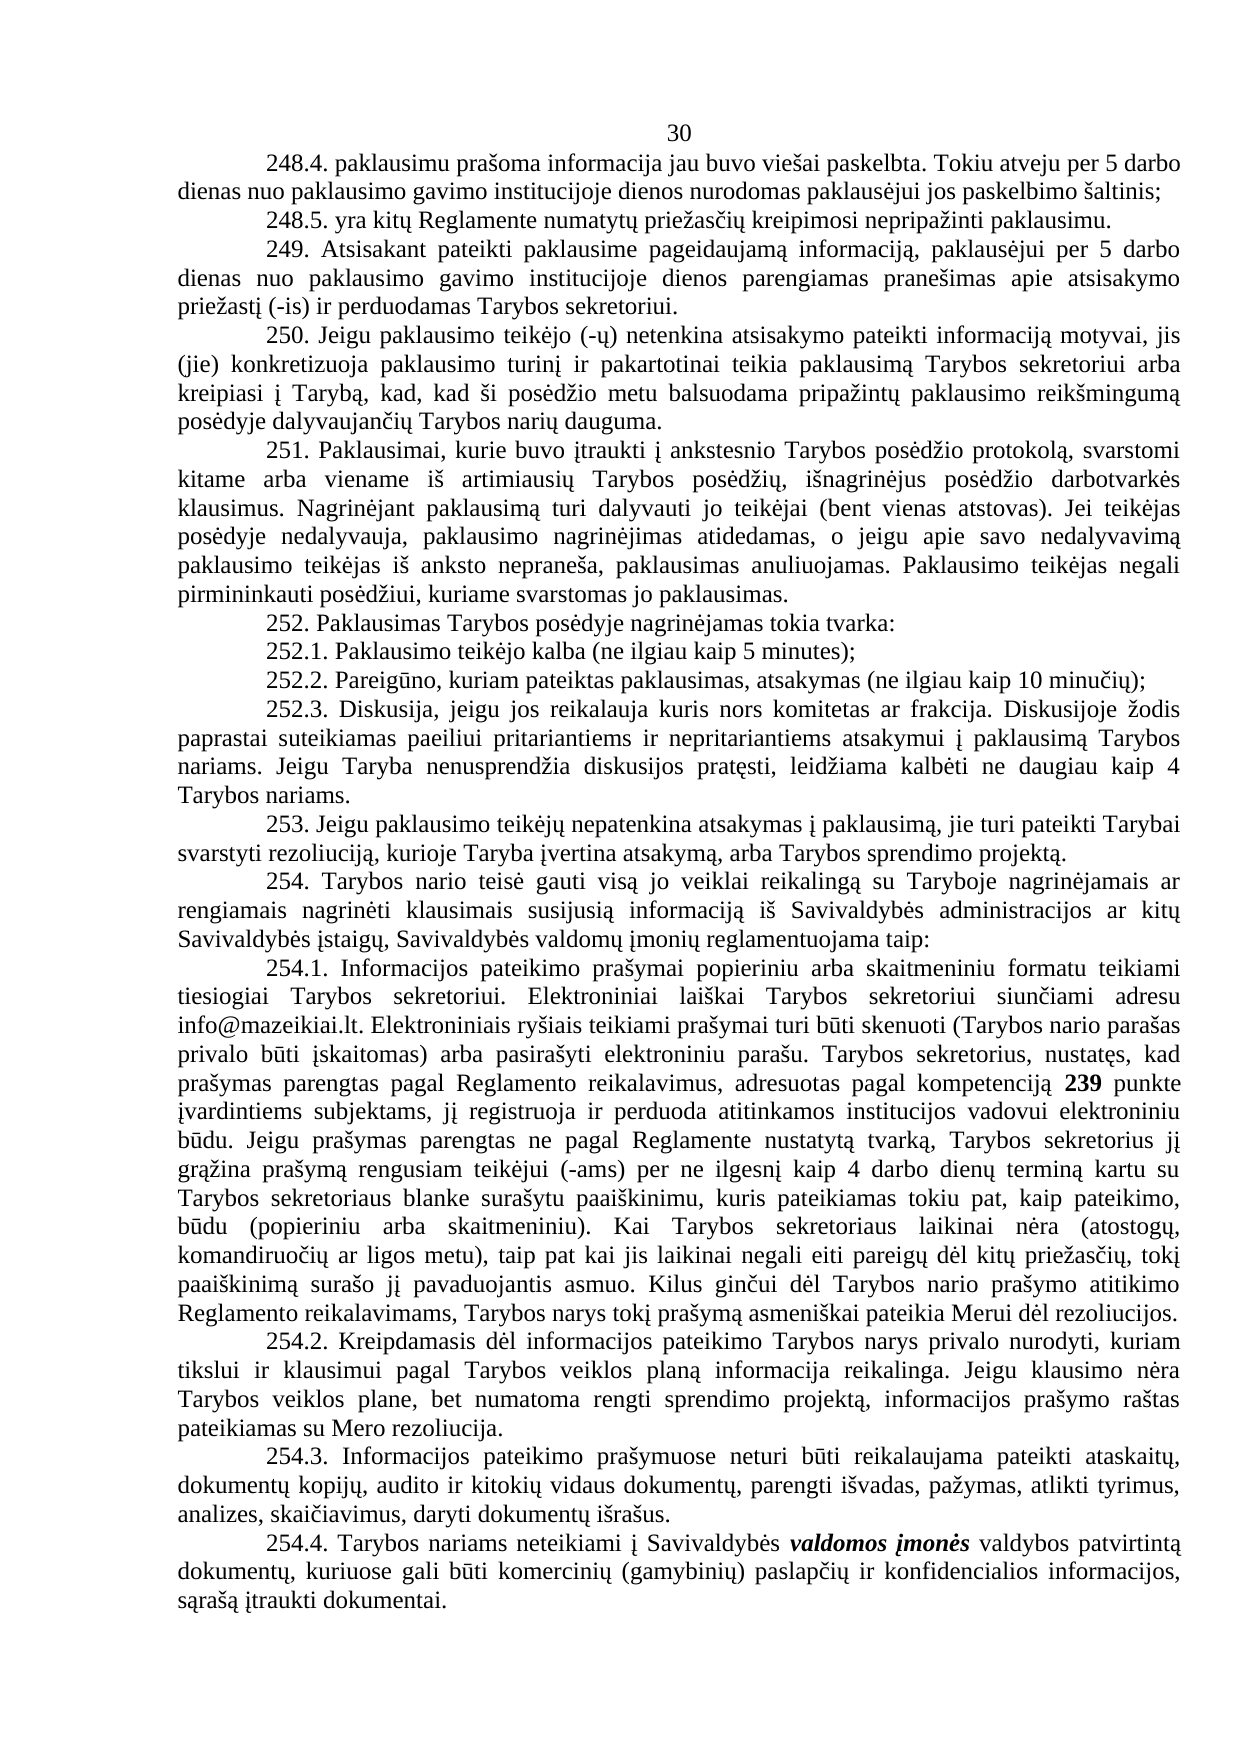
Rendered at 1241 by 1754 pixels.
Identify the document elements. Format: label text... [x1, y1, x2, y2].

text 252.3. Diskusija, jeigu jos reikalauja kuris nors komitetas ar frakcija. Diskusijoje žodis paprastai suteikiamas paeiliui pritariantiems ir nepritariantiems atsakymui į paklausimą Tarybos nariams. Jeigu Taryba nenusprendžia diskusijos pratęsti, leidžiama kalbėti ne daugiau kaip 4 Tarybos nariams. [177, 694, 1181, 809]
text 254.4. Tarybos nariams neteikiami į Savivaldybės valdomos įmonės valdybos patvirtintą dokumentų, kuriuose gali būti komercinių (gamybinių) paslapčių ir konfidencialios informacijos, sąrašą įtraukti dokumentai. [177, 1528, 1181, 1614]
text 253. Jeigu paklausimo teikėjų nepatenkina atsakymas į paklausimą, jie turi pateikti Tarybai svarstyti rezoliuciją, kurioje Taryba įvertina atsakymą, arba Tarybos sprendimo projektą. [177, 809, 1181, 866]
text 251. Paklausimai, kurie buvo įtraukti į ankstesnio Tarybos posėdžio protokolą, svarstomi kitame arba viename iš artimiausių Tarybos posėdžių, išnagrinėjus posėdžio darbotvarkės klausimus. Nagrinėjant paklausimą turi dalyvauti jo teikėjai (bent vienas atstovas). Jei teikėjas posėdyje nedalyvauja, paklausimo nagrinėjimas atidedamas, o jeigu apie savo nedalyvavimą paklausimo teikėjas iš anksto nepraneša, paklausimas anuliuojamas. Paklausimo teikėjas negali pirmininkauti posėdžiui, kuriame svarstomas jo paklausimas. [177, 435, 1181, 608]
text 248.4. paklausimu prašoma informacija jau buvo viešai paskelbta. Tokiu atveju per 5 darbo dienas nuo paklausimo gavimo institucijoje dienos nurodomas paklausėjui jos paskelbimo šaltinis; [177, 148, 1181, 205]
text 254.2. Kreipdamasis dėl informacijos pateikimo Tarybos narys privalo nurodyti, kuriam tikslui ir klausimui pagal Tarybos veiklos planą informacija reikalinga. Jeigu klausimo nėra Tarybos veiklos plane, bet numatoma rengti sprendimo projektą, informacijos prašymo raštas pateikiamas su Mero rezoliucija. [177, 1326, 1181, 1441]
text 254.1. Informacijos pateikimo prašymai popieriniu arba skaitmeniniu formatu teikiami tiesiogiai Tarybos sekretoriui. Elektroniniai laiškai Tarybos sekretoriui siunčiami adresu info@mazeikiai.lt. Elektroniniais ryšiais teikiami prašymai turi būti skenuoti (Tarybos nario parašas privalo būti įskaitomas) arba pasirašyti elektroniniu parašu. Tarybos sekretorius, nustatęs, kad prašymas parengtas pagal Reglamento reikalavimus, adresuotas pagal kompetenciją 239 punkte įvardintiems subjektams, jį registruoja ir perduoda atitinkamos institucijos vadovui elektroniniu būdu. Jeigu prašymas parengtas ne pagal Reglamente nustatytą tvarką, Tarybos sekretorius jį grąžina prašymą rengusiam teikėjui (-ams) per ne ilgesnį kaip 4 darbo dienų terminą kartu su Tarybos sekretoriaus blanke surašytu paaiškinimu, kuris pateikiamas tokiu pat, kaip pateikimo, būdu (popieriniu arba skaitmeniniu). Kai Tarybos sekretoriaus laikinai nėra (atostogų, komandiruočių ar ligos metu), taip pat kai jis laikinai negali eiti pareigų dėl kitų priežasčių, tokį paaiškinimą surašo jį pavaduojantis asmuo. Kilus ginčui dėl Tarybos nario prašymo atitikimo Reglamento reikalavimams, Tarybos narys tokį prašymą asmeniškai pateikia Merui dėl rezoliucijos. [177, 953, 1181, 1326]
text 252. Paklausimas Tarybos posėdyje nagrinėjamas tokia tvarka: [177, 608, 1181, 636]
text 252.1. Paklausimo teikėjo kalba (ne ilgiau kaip 5 minutes); [177, 636, 1181, 665]
text 250. Jeigu paklausimo teikėjo (-ų) netenkina atsisakymo pateikti informaciją motyvai, jis (jie) konkretizuoja paklausimo turinį ir pakartotinai teikia paklausimą Tarybos sekretoriui arba kreipiasi į Tarybą, kad, kad ši posėdžio metu balsuodama pripažintų paklausimo reikšmingumą posėdyje dalyvaujančių Tarybos narių dauguma. [177, 320, 1181, 435]
text 254.3. Informacijos pateikimo prašymuose neturi būti reikalaujama pateikti ataskaitų, dokumentų kopijų, audito ir kitokių vidaus dokumentų, parengti išvadas, pažymas, atlikti tyrimus, analizes, skaičiavimus, daryti dokumentų išrašus. [177, 1441, 1181, 1528]
text 252.2. Pareigūno, kuriam pateiktas paklausimas, atsakymas (ne ilgiau kaip 10 minučių); [177, 665, 1181, 694]
text 248.5. yra kitų Reglamente numatytų priežasčių kreipimosi nepripažinti paklausimu. [177, 205, 1181, 234]
text 249. Atsisakant pateikti paklausime pageidaujamą informaciją, paklausėjui per 5 darbo dienas nuo paklausimo gavimo institucijoje dienos parengiamas pranešimas apie atsisakymo priežastį (-is) ir perduodamas Tarybos sekretoriui. [177, 234, 1181, 320]
text 254. Tarybos nario teisė gauti visą jo veiklai reikalingą su Taryboje nagrinėjamais ar rengiamais nagrinėti klausimais susijusią informaciją iš Savivaldybės administracijos ar kitų Savivaldybės įstaigų, Savivaldybės valdomų įmonių reglamentuojama taip: [177, 866, 1181, 953]
